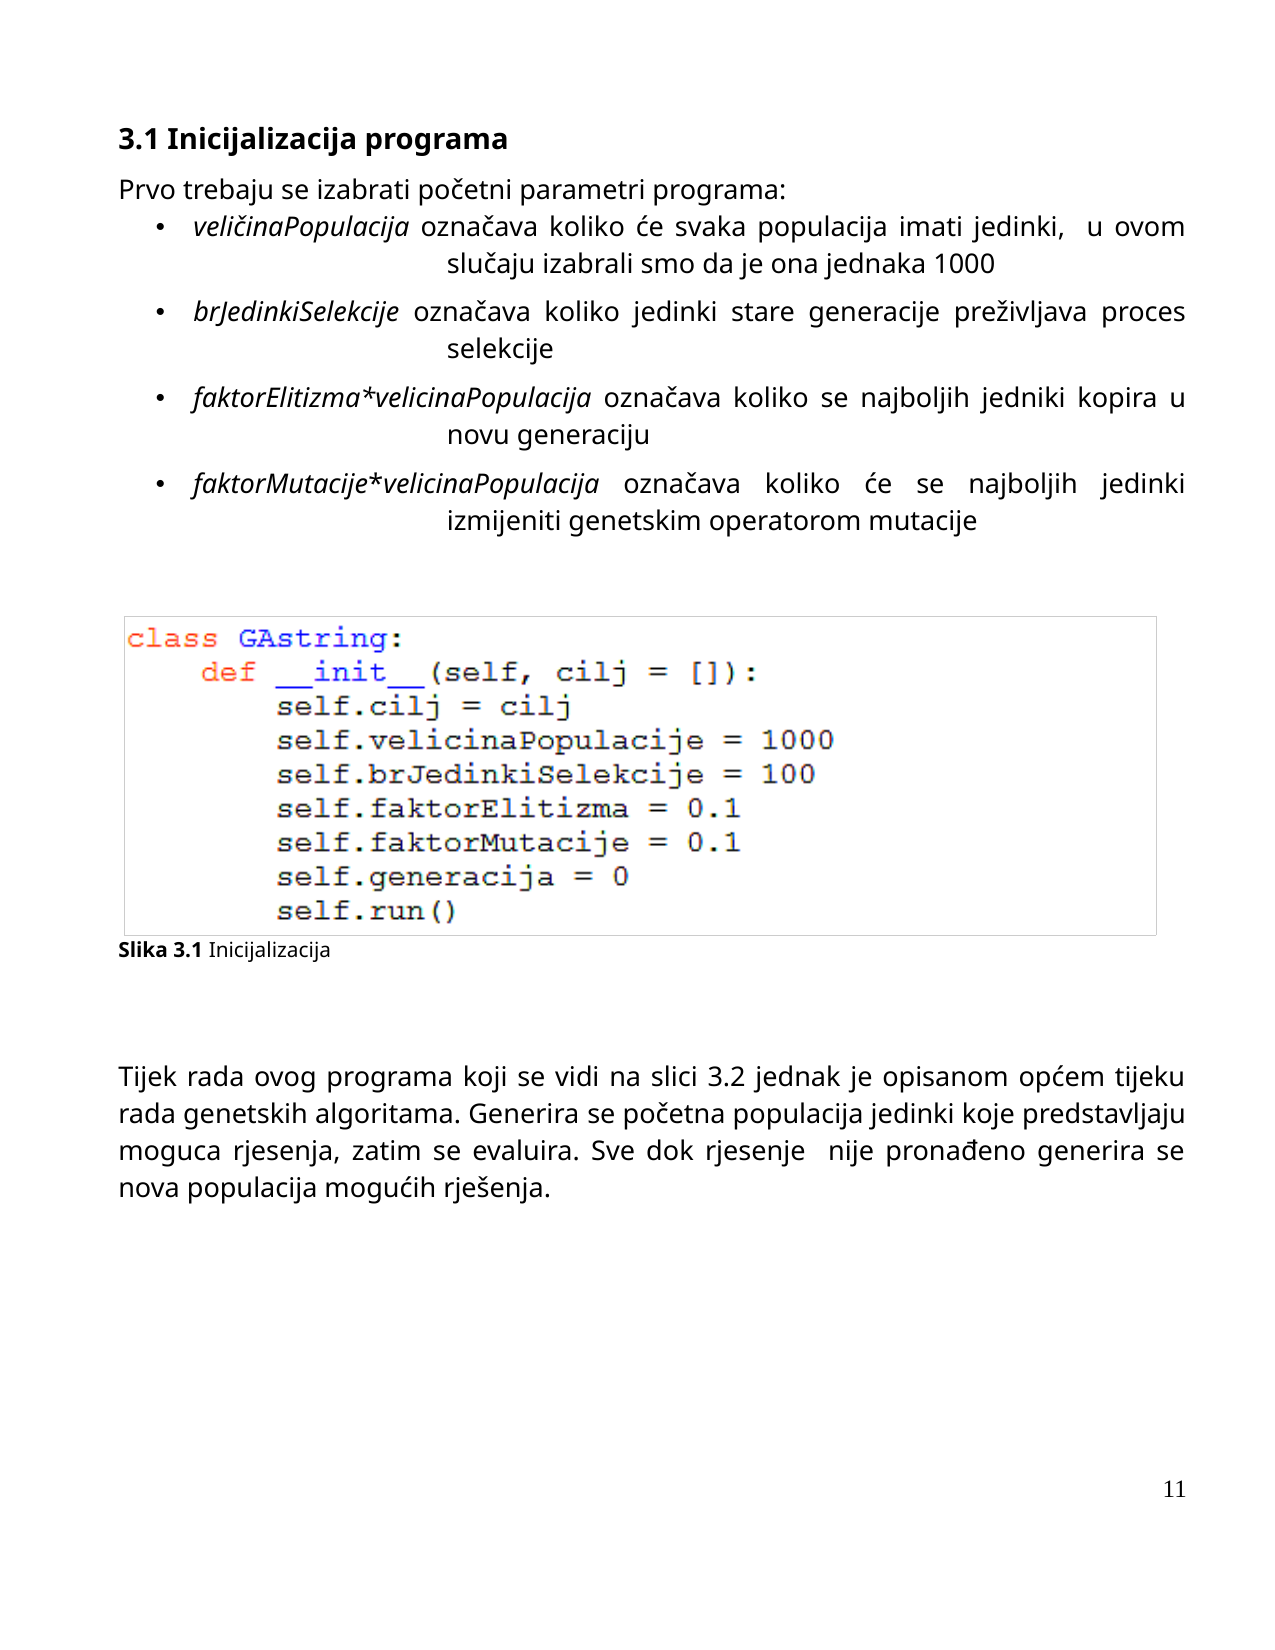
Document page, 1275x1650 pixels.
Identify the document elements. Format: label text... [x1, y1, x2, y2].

text Slika 3.1 Inicijalizacija [118, 591, 1186, 963]
subtitle 3.1 Inicijalizacija programa [118, 118, 1186, 158]
list faktorElitizma*velicinaPopulacija označava koliko se najboljih jedniki kopira u novu generaciju [156, 379, 1186, 452]
text Tijek rada ovog programa koji se vidi na slici 3.2 jednak je opisanom općem tijeku rada genetskih algoritama. Generira se početna populacija jedinki koje predstavljaju moguca rjesenja, zatim se evaluira. Sve dok rjesenje nije pronađeno generira se nova populacija mogućih rješenja. [118, 1058, 1186, 1205]
list veličinaPopulacija označava koliko će svaka populacija imati jedinki, u ovom slučaju izabrali smo da je ona jednaka 1000 [156, 207, 1186, 281]
list brJedinkiSelekcije označava koliko jedinki stare generacije preživljava proces selekcije [156, 293, 1186, 367]
picture [125, 617, 1057, 935]
text Prvo trebaju se izabrati početni parametri programa: [118, 170, 1186, 207]
list faktorMutacije*velicinaPopulacija označava koliko će se najboljih jedinki izmijeniti genetskim operatorom mutacije [156, 464, 1186, 538]
